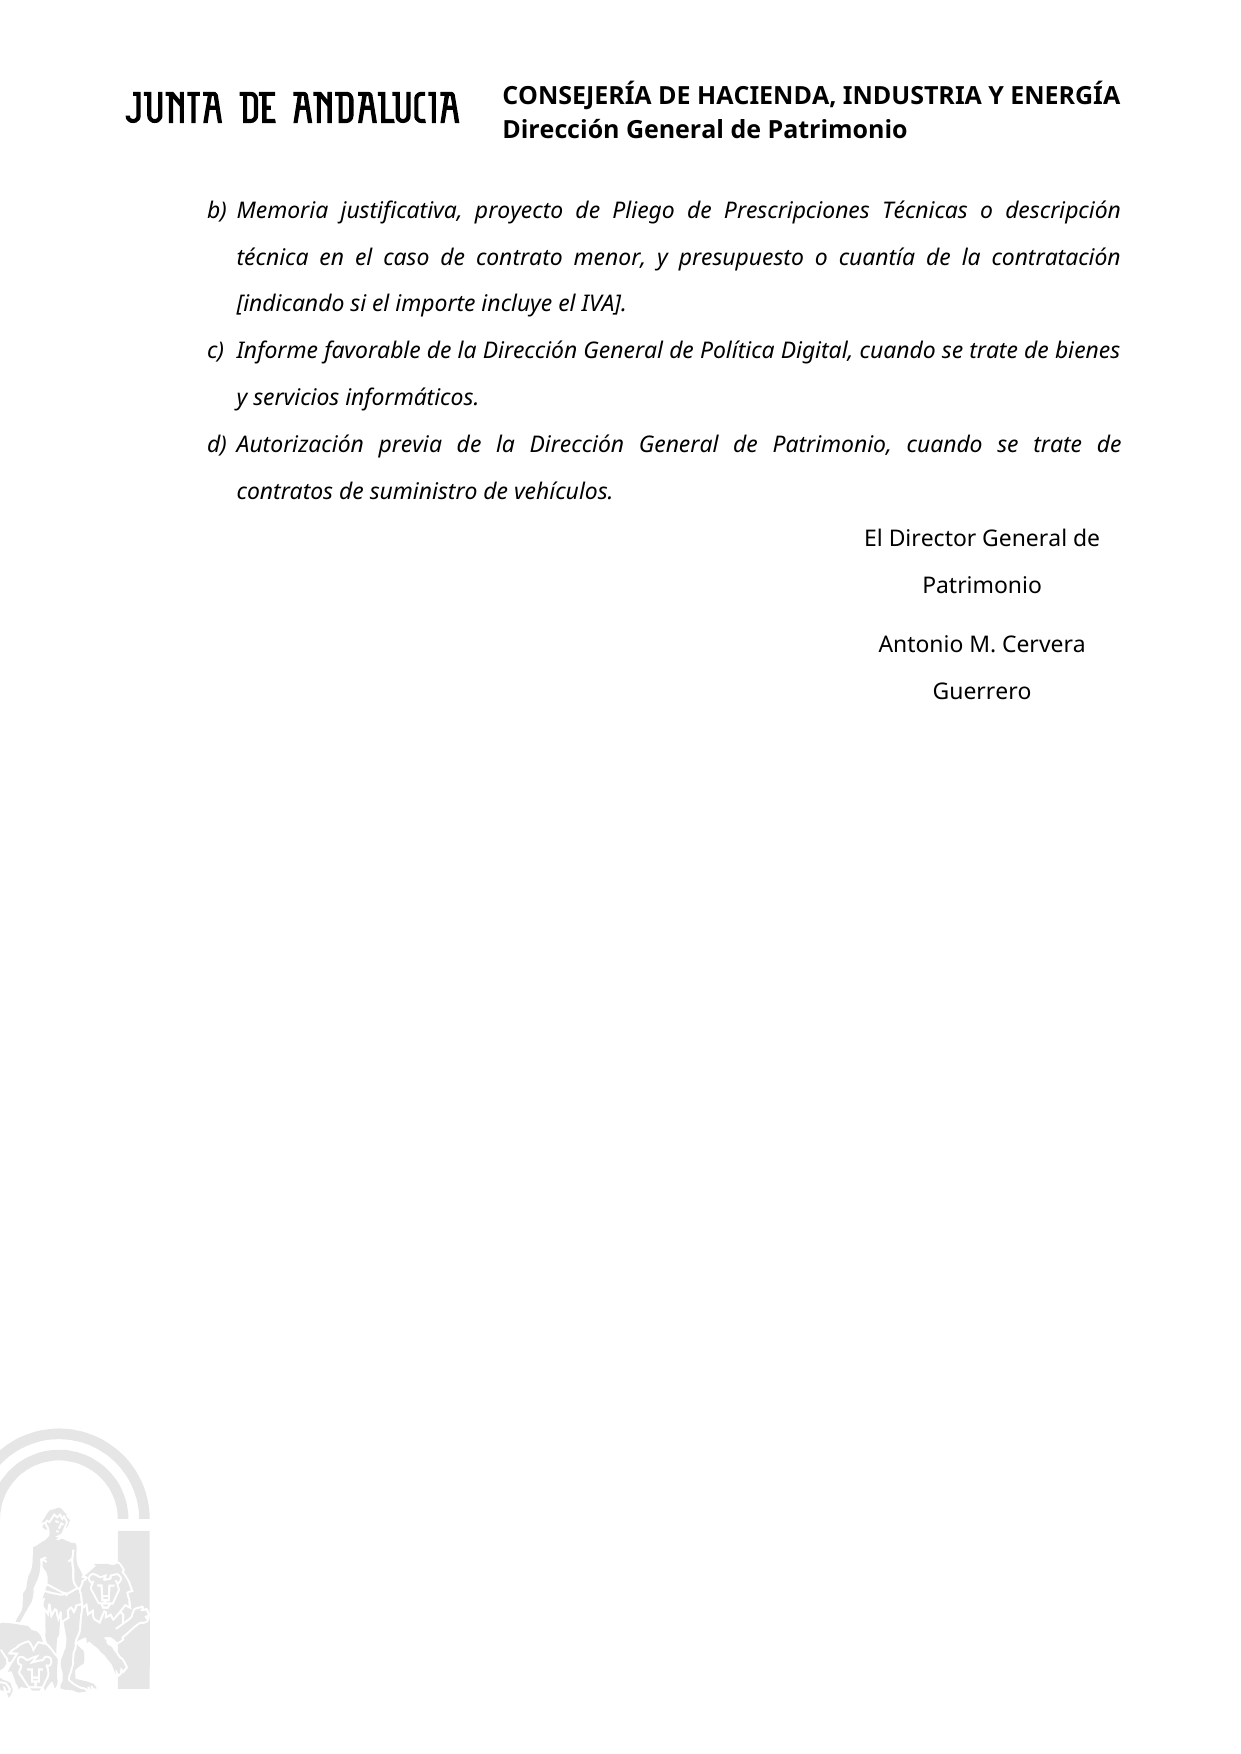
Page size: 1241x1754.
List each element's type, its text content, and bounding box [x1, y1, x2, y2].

list Informe favorable de la Dirección General de Política Digital, cuando se trate de bienes y servicios informáticos. [207, 334, 1122, 412]
text Antonio M. Cervera Guerrero [842, 628, 1122, 706]
list Autorización previa de la Dirección General de Patrimonio, cuando se trate de contratos de suministro de vehículos. [207, 428, 1122, 506]
text El Director General de Patrimonio [842, 522, 1122, 600]
list Memoria justificativa, proyecto de Pliego de Prescripciones Técnicas o descripción técnica en el caso de contrato menor, y presupuesto o cuantía de la contratación [indicando si el importe incluye el IVA]. [207, 194, 1122, 319]
